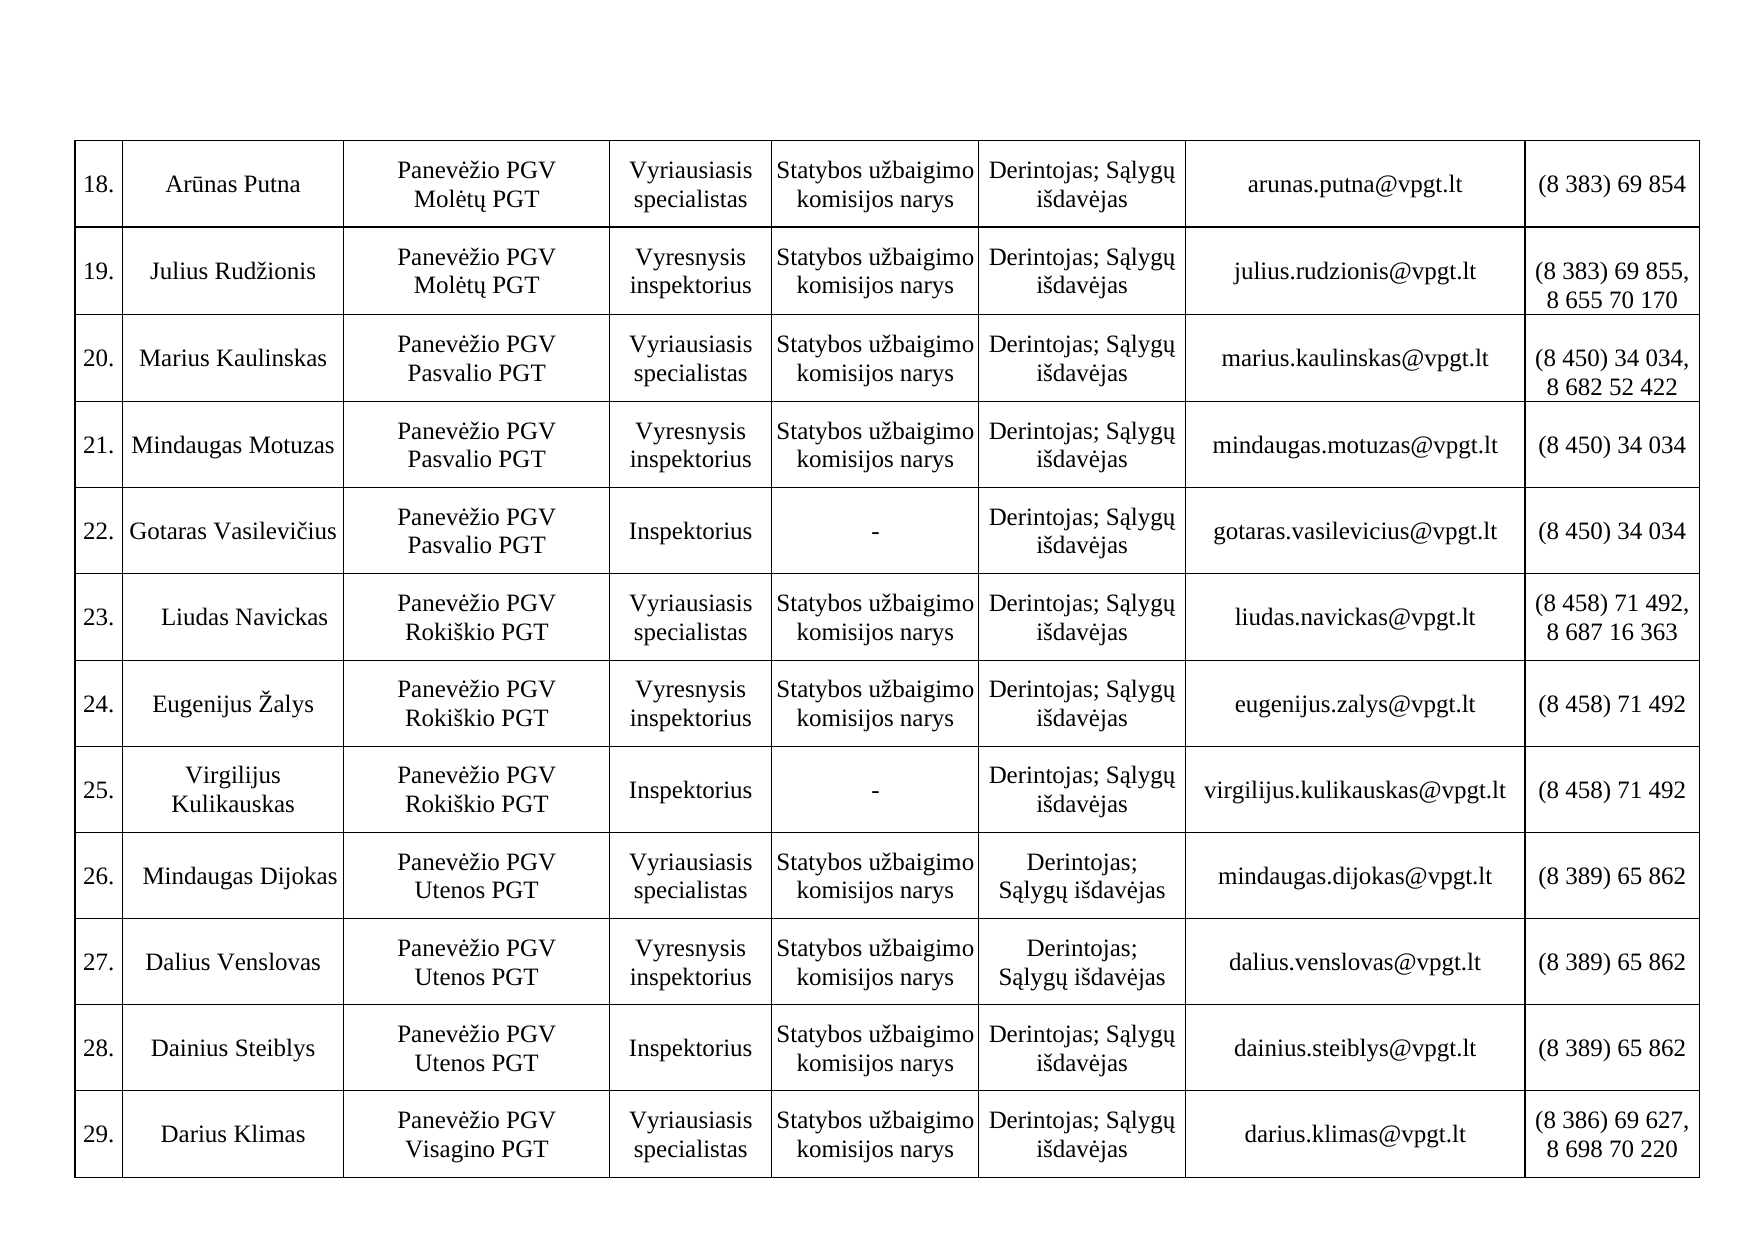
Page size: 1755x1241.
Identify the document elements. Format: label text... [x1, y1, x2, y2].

table_cell Liudas Navickas [123, 574, 343, 659]
table_cell gotaras.vasilevicius@vpgt.lt [1186, 488, 1524, 573]
table_cell Derintojas; Sąlygų išdavėjas [979, 228, 1185, 314]
table_cell Inspektorius [610, 488, 771, 573]
table_cell Statybos užbaigimo komisijos narys [772, 141, 978, 226]
table_cell Statybos užbaigimo komisijos narys [772, 574, 978, 659]
table_cell 20. [76, 315, 122, 401]
table_cell - [772, 747, 978, 832]
table_cell Mindaugas Dijokas [123, 833, 343, 918]
table_cell Vyresnysis inspektorius [610, 919, 771, 1004]
table_cell Derintojas; Sąlygų išdavėjas [979, 488, 1185, 573]
table_cell Dalius Venslovas [123, 919, 343, 1004]
table_cell (8 383) 69 855, 8 655 70 170 [1526, 228, 1699, 314]
table_cell 25. [76, 747, 122, 832]
table_cell Vyriausiasis specialistas [610, 574, 771, 659]
table_cell Panevėžio PGV Rokiškio PGT [344, 747, 609, 832]
table_cell 24. [76, 661, 122, 746]
table_cell Julius Rudžionis [123, 228, 343, 314]
table_cell (8 458) 71 492 [1526, 747, 1699, 832]
table_cell (8 389) 65 862 [1526, 833, 1699, 918]
table_cell Vyriausiasis specialistas [610, 1091, 771, 1177]
table_cell Derintojas; Sąlygų išdavėjas [979, 747, 1185, 832]
table_cell 23. [76, 574, 122, 659]
table_cell (8 386) 69 627, 8 698 70 220 [1526, 1091, 1699, 1177]
table_cell Inspektorius [610, 1005, 771, 1090]
table_cell mindaugas.dijokas@vpgt.lt [1186, 833, 1524, 918]
table_cell Statybos užbaigimo komisijos narys [772, 315, 978, 401]
table_cell 28. [76, 1005, 122, 1090]
table_cell eugenijus.zalys@vpgt.lt [1186, 661, 1524, 746]
table_cell Derintojas; Sąlygų išdavėjas [979, 574, 1185, 659]
table_cell Marius Kaulinskas [123, 315, 343, 401]
table_cell dalius.venslovas@vpgt.lt [1186, 919, 1524, 1004]
table_cell Panevėžio PGV Pasvalio PGT [344, 488, 609, 573]
table_cell Virgilijus Kulikauskas [123, 747, 343, 832]
table_cell dainius.steiblys@vpgt.lt [1186, 1005, 1524, 1090]
table_cell 27. [76, 919, 122, 1004]
table_cell liudas.navickas@vpgt.lt [1186, 574, 1524, 659]
table_cell Panevėžio PGV Pasvalio PGT [344, 315, 609, 401]
table_cell Statybos užbaigimo komisijos narys [772, 228, 978, 314]
table_cell Panevėžio PGV Visagino PGT [344, 1091, 609, 1177]
table_cell 21. [76, 402, 122, 487]
table_cell Arūnas Putna [123, 141, 343, 226]
table_cell Derintojas; Sąlygų išdavėjas [979, 833, 1185, 918]
table_cell Gotaras Vasilevičius [123, 488, 343, 573]
table_cell Panevėžio PGV Rokiškio PGT [344, 661, 609, 746]
table_cell Derintojas; Sąlygų išdavėjas [979, 141, 1185, 226]
table_cell Inspektorius [610, 747, 771, 832]
table_cell Derintojas; Sąlygų išdavėjas [979, 1091, 1185, 1177]
table_cell Vyriausiasis specialistas [610, 141, 771, 226]
table_cell Panevėžio PGV Utenos PGT [344, 1005, 609, 1090]
table_cell 18. [76, 141, 122, 226]
table_cell Panevėžio PGV Rokiškio PGT [344, 574, 609, 659]
table_cell (8 389) 65 862 [1526, 1005, 1699, 1090]
table_cell (8 389) 65 862 [1526, 919, 1699, 1004]
table_cell Panevėžio PGV Pasvalio PGT [344, 402, 609, 487]
table_cell Eugenijus Žalys [123, 661, 343, 746]
table_cell Panevėžio PGV Molėtų PGT [344, 228, 609, 314]
table_cell Vyriausiasis specialistas [610, 833, 771, 918]
table_cell Vyresnysis inspektorius [610, 661, 771, 746]
table_cell 22. [76, 488, 122, 573]
table_cell Panevėžio PGV Molėtų PGT [344, 141, 609, 226]
table_cell Statybos užbaigimo komisijos narys [772, 1005, 978, 1090]
table_cell Statybos užbaigimo komisijos narys [772, 833, 978, 918]
table_cell arunas.putna@vpgt.lt [1186, 141, 1524, 226]
table_cell Mindaugas Motuzas [123, 402, 343, 487]
table_cell Panevėžio PGV Utenos PGT [344, 919, 609, 1004]
table_cell 29. [76, 1091, 122, 1177]
table_cell Derintojas; Sąlygų išdavėjas [979, 315, 1185, 401]
table_cell marius.kaulinskas@vpgt.lt [1186, 315, 1524, 401]
table_cell mindaugas.motuzas@vpgt.lt [1186, 402, 1524, 487]
table_cell Statybos užbaigimo komisijos narys [772, 661, 978, 746]
table_cell Panevėžio PGV Utenos PGT [344, 833, 609, 918]
table_cell (8 450) 34 034, 8 682 52 422 [1526, 315, 1699, 401]
table_cell Darius Klimas [123, 1091, 343, 1177]
table_cell Dainius Steiblys [123, 1005, 343, 1090]
table_cell - [772, 488, 978, 573]
table_cell (8 450) 34 034 [1526, 402, 1699, 487]
table_cell Derintojas; Sąlygų išdavėjas [979, 661, 1185, 746]
table_cell virgilijus.kulikauskas@vpgt.lt [1186, 747, 1524, 832]
table_cell Statybos užbaigimo komisijos narys [772, 919, 978, 1004]
table_cell Derintojas; Sąlygų išdavėjas [979, 919, 1185, 1004]
table_cell Vyresnysis inspektorius [610, 228, 771, 314]
table_cell 19. [76, 228, 122, 314]
table_cell darius.klimas@vpgt.lt [1186, 1091, 1524, 1177]
table_cell Statybos užbaigimo komisijos narys [772, 402, 978, 487]
table_cell (8 458) 71 492 [1526, 661, 1699, 746]
table_cell Vyriausiasis specialistas [610, 315, 771, 401]
table_cell Derintojas; Sąlygų išdavėjas [979, 402, 1185, 487]
table_cell Derintojas; Sąlygų išdavėjas [979, 1005, 1185, 1090]
table_cell julius.rudzionis@vpgt.lt [1186, 228, 1524, 314]
table_cell (8 458) 71 492, 8 687 16 363 [1526, 574, 1699, 659]
table_cell (8 383) 69 854 [1526, 141, 1699, 226]
table_cell Vyresnysis inspektorius [610, 402, 771, 487]
table_cell 26. [76, 833, 122, 918]
table_cell (8 450) 34 034 [1526, 488, 1699, 573]
table_cell Statybos užbaigimo komisijos narys [772, 1091, 978, 1177]
